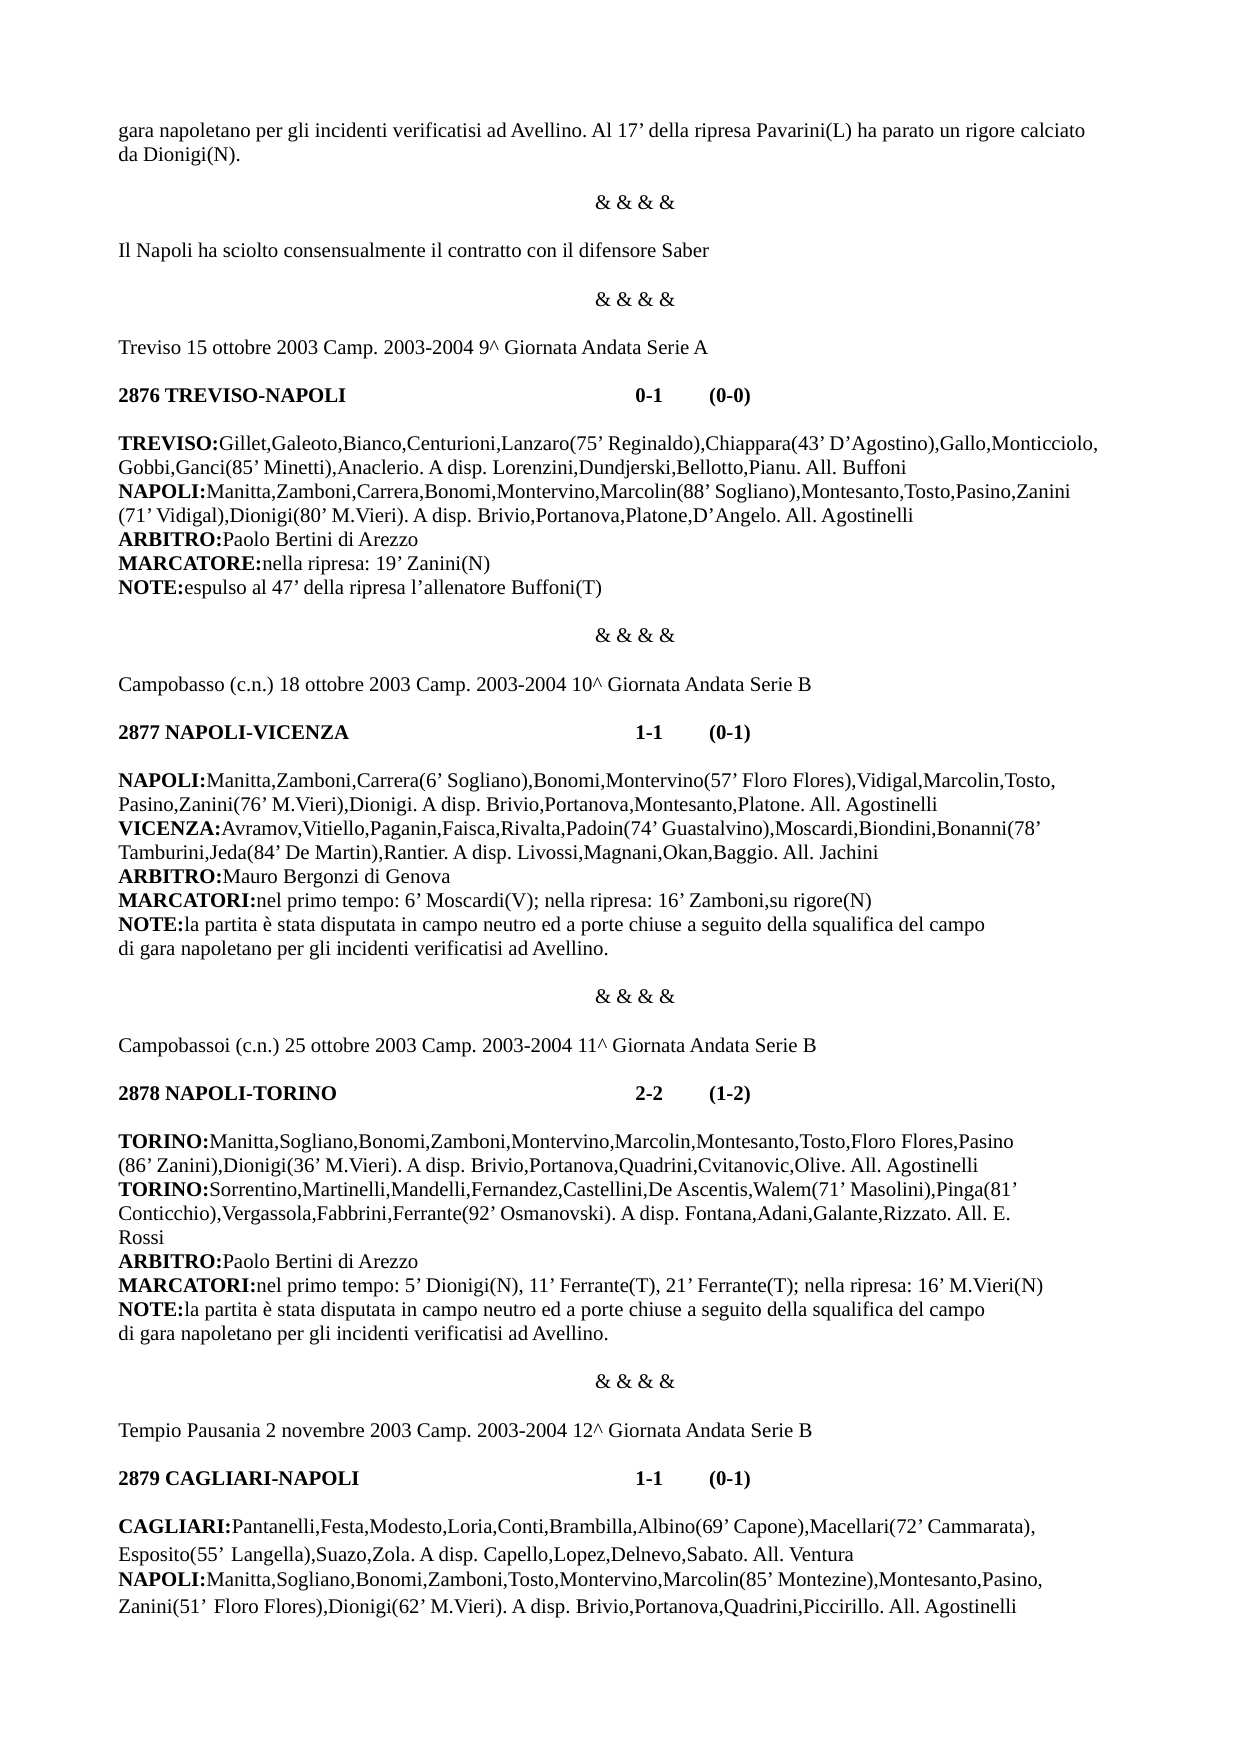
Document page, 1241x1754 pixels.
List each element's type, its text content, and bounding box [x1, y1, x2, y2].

text TORINO:Manitta,Sogliano,Bonomi,Zamboni,Montervino,Marcolin,Montesanto,Tosto,Floro Flores,Pasino [118, 1129, 1152, 1153]
text NOTE:la partita è stata disputata in campo neutro ed a porte chiuse a seguito della squalifica del campo [118, 912, 1152, 936]
text 2878 NAPOLI-TORINO 2-2 (1-2) [118, 1081, 1152, 1105]
text MARCATORI:nel primo tempo: 5’ Dionigi(N), 11’ Ferrante(T), 21’ Ferrante(T); nella ripresa: 16’ M.Vieri(N) [118, 1273, 1152, 1297]
text Il Napoli ha sciolto consensualmente il contratto con il difensore Saber [118, 238, 1152, 262]
text NOTE:espulso al 47’ della ripresa l’allenatore Buffoni(T) [118, 575, 1152, 599]
text & & & & [118, 287, 1152, 311]
text MARCATORI:nel primo tempo: 6’ Moscardi(V); nella ripresa: 16’ Zamboni,su rigore(N) [118, 888, 1152, 912]
text 2877 NAPOLI-VICENZA 1-1 (0-1) [118, 720, 1152, 744]
text NAPOLI:Manitta,Zamboni,Carrera,Bonomi,Montervino,Marcolin(88’ Sogliano),Montesanto,Tosto,Pasino,Zanini [118, 479, 1152, 503]
text & & & & [118, 984, 1152, 1008]
text NAPOLI:Manitta,Sogliano,Bonomi,Zamboni,Tosto,Montervino,Marcolin(85’ Montezine),Montesanto,Pasino, [118, 1567, 1152, 1591]
text ARBITRO:Paolo Bertini di Arezzo [118, 1249, 1152, 1273]
text Conticchio),Vergassola,Fabbrini,Ferrante(92’ Osmanovski). A disp. Fontana,Adani,Galante,Rizzato. All. E. [118, 1201, 1152, 1225]
text Tamburini,Jeda(84’ De Martin),Rantier. A disp. Livossi,Magnani,Okan,Baggio. All. Jachini [118, 840, 1152, 864]
text Gobbi,Ganci(85’ Minetti),Anaclerio. A disp. Lorenzini,Dundjerski,Bellotto,Pianu. All. Buffoni [118, 455, 1152, 479]
text Esposito(55’ Langella),Suazo,Zola. A disp. Capello,Lopez,Delnevo,Sabato. All. Ventura [118, 1538, 1152, 1567]
text TREVISO:Gillet,Galeoto,Bianco,Centurioni,Lanzaro(75’ Reginaldo),Chiappara(43’ D’Agostino),Gallo,Monticciolo, [118, 431, 1152, 455]
text Tempio Pausania 2 novembre 2003 Camp. 2003-2004 12^ Giornata Andata Serie B [118, 1417, 1152, 1442]
text Campobasso (c.n.) 18 ottobre 2003 Camp. 2003-2004 10^ Giornata Andata Serie B [118, 672, 1152, 696]
text MARCATORE:nella ripresa: 19’ Zanini(N) [118, 551, 1152, 575]
text Pasino,Zanini(76’ M.Vieri),Dionigi. A disp. Brivio,Portanova,Montesanto,Platone. All. Agostinelli [118, 792, 1152, 816]
text ARBITRO:Paolo Bertini di Arezzo [118, 527, 1152, 551]
text di gara napoletano per gli incidenti verificatisi ad Avellino. [118, 1321, 1152, 1345]
text NOTE:la partita è stata disputata in campo neutro ed a porte chiuse a seguito della squalifica del campo [118, 1297, 1152, 1321]
text 2876 TREVISO-NAPOLI 0-1 (0-0) [118, 383, 1152, 407]
text & & & & [118, 623, 1152, 647]
text CAGLIARI:Pantanelli,Festa,Modesto,Loria,Conti,Brambilla,Albino(69’ Capone),Macellari(72’ Cammarata), [118, 1514, 1152, 1538]
text (71’ Vidigal),Dionigi(80’ M.Vieri). A disp. Brivio,Portanova,Platone,D’Angelo. All. Agostinelli [118, 503, 1152, 527]
text Rossi [118, 1225, 1152, 1249]
text & & & & [118, 1369, 1152, 1393]
text Treviso 15 ottobre 2003 Camp. 2003-2004 9^ Giornata Andata Serie A [118, 335, 1152, 359]
text Zanini(51’ Floro Flores),Dionigi(62’ M.Vieri). A disp. Brivio,Portanova,Quadrini,Piccirillo. All. Agostinelli [118, 1591, 1152, 1619]
text da Dionigi(N). [118, 142, 1152, 166]
text TORINO:Sorrentino,Martinelli,Mandelli,Fernandez,Castellini,De Ascentis,Walem(71’ Masolini),Pinga(81’ [118, 1177, 1152, 1201]
text NAPOLI:Manitta,Zamboni,Carrera(6’ Sogliano),Bonomi,Montervino(57’ Floro Flores),Vidigal,Marcolin,Tosto, [118, 768, 1152, 792]
text gara napoletano per gli incidenti verificatisi ad Avellino. Al 17’ della ripresa Pavarini(L) ha parato un rigore calciato [118, 118, 1152, 142]
text VICENZA:Avramov,Vitiello,Paganin,Faisca,Rivalta,Padoin(74’ Guastalvino),Moscardi,Biondini,Bonanni(78’ [118, 816, 1152, 840]
text (86’ Zanini),Dionigi(36’ M.Vieri). A disp. Brivio,Portanova,Quadrini,Cvitanovic,Olive. All. Agostinelli [118, 1153, 1152, 1177]
text di gara napoletano per gli incidenti verificatisi ad Avellino. [118, 936, 1152, 960]
text ARBITRO:Mauro Bergonzi di Genova [118, 864, 1152, 888]
text 2879 CAGLIARI-NAPOLI 1-1 (0-1) [118, 1466, 1152, 1490]
text & & & & [118, 190, 1152, 214]
text Campobassoi (c.n.) 25 ottobre 2003 Camp. 2003-2004 11^ Giornata Andata Serie B [118, 1032, 1152, 1057]
